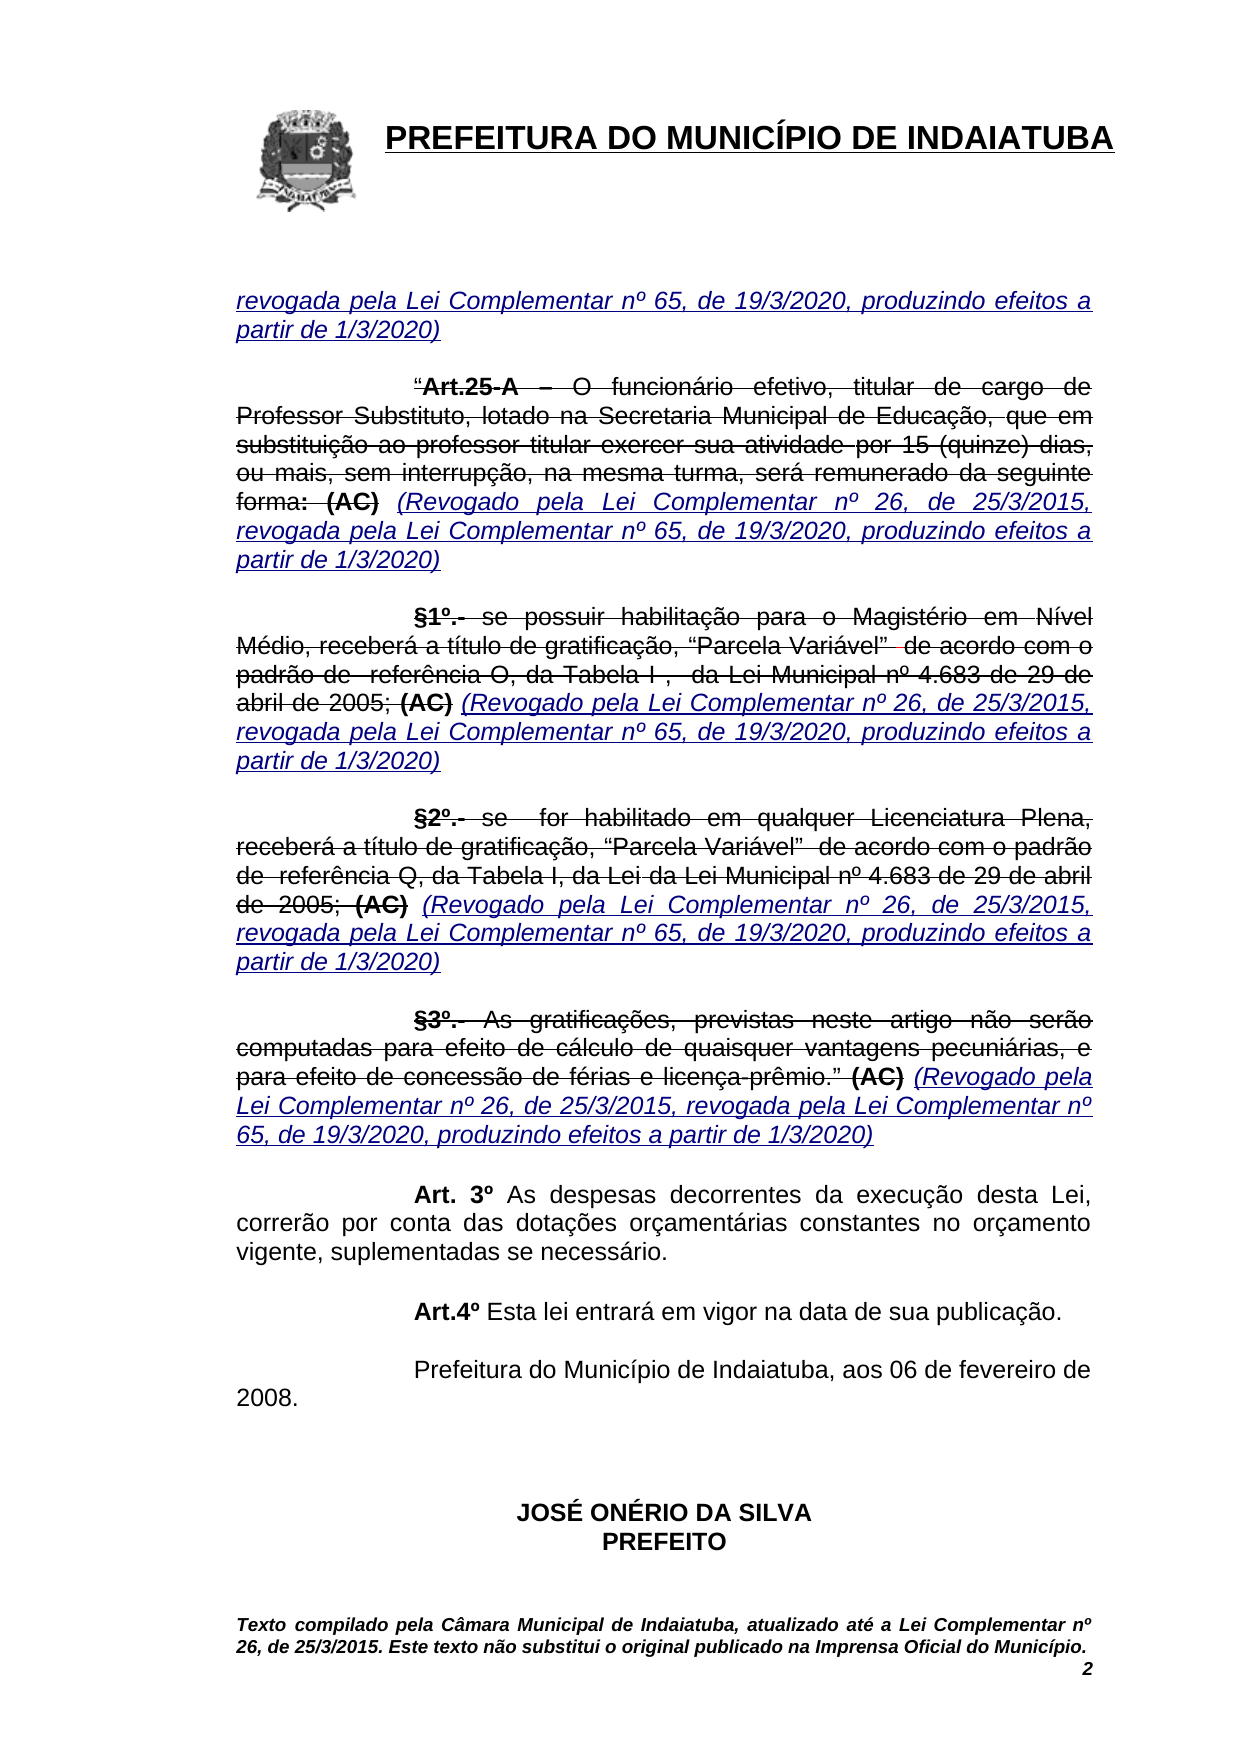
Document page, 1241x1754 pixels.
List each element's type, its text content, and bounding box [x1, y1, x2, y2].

text §2º.- se for habilitado em qualquer Licenciatura Plena, receberá a título de gratificação, “Parcela Variável” de acordo com o padrão de referência Q, da Tabela I, da Lei da Lei Municipal nº 4.683 de 29 de abril de 2005; (AC) (Revogado pela Lei Complementar nº 26, de 25/3/2015, revogada pela Lei Complementar nº 65, de 19/3/2020, produzindo efeitos a partir de 1/3/2020) [236, 849, 1092, 877]
text §1º.- se possuir habilitação para o Magistério em Nível Médio, receberá a título de gratificação, “Parcela Variável” de acordo com o padrão de referência O, da Tabela I , da Lei Municipal nº 4.683 de 29 de abril de 2005; (AC) (Revogado pela Lei Complementar nº 26, de 25/3/2015, revogada pela Lei Complementar nº 65, de 19/3/2020, produzindo efeitos a partir de 1/3/2020) [236, 677, 1092, 742]
text “Art.25-A – O funcionário efetivo, titular de cargo de Professor Substituto, lotado na Secretaria Municipal de Educação, que em substituição ao professor titular exercer sua atividade por 15 (quinze) dias, ou mais, sem interrupção, na mesma turma, será remunerado da seguinte forma: (AC) (Revogado pela Lei Complementar nº 26, de 25/3/2015, revogada pela Lei Complementar nº 65, de 19/3/2020, produzindo efeitos a partir de 1/3/2020) [236, 446, 1092, 474]
text “Art.25-A – O funcionário efetivo, titular de cargo de Professor Substituto, lotado na Secretaria Municipal de Educação, que em substituição ao professor titular exercer sua atividade por 15 (quinze) dias, ou mais, sem interrupção, na mesma turma, será remunerado da seguinte forma: (AC) (Revogado pela Lei Complementar nº 26, de 25/3/2015, revogada pela Lei Complementar nº 65, de 19/3/2020, produzindo efeitos a partir de 1/3/2020) [236, 542, 1092, 573]
text Prefeitura do Município de Indaiatuba, aos 06 de fevereiro de 2008. [236, 1355, 1092, 1412]
text §2º.- se for habilitado em qualquer Licenciatura Plena, receberá a título de gratificação, “Parcela Variável” de acordo com o padrão de referência Q, da Tabela I, da Lei da Lei Municipal nº 4.683 de 29 de abril de 2005; (AC) (Revogado pela Lei Complementar nº 26, de 25/3/2015, revogada pela Lei Complementar nº 65, de 19/3/2020, produzindo efeitos a partir de 1/3/2020) [236, 878, 1092, 943]
text §3º.- As gratificações, previstas neste artigo não serão computadas para efeito de cálculo de quaisquer vantagens pecuniárias, e para efeito de concessão de férias e licença-prêmio.” (AC) (Revogado pela Lei Complementar nº 26, de 25/3/2015, revogada pela Lei Complementar nº 65, de 19/3/2020, produzindo efeitos a partir de 1/3/2020) [236, 1050, 1092, 1116]
text revogada pela Lei Complementar nº 65, de 19/3/2020, produzindo efeitos a [236, 286, 1092, 311]
text §1º.- se possuir habilitação para o Magistério em Nível Médio, receberá a título de gratificação, “Parcela Variável” de acordo com o padrão de referência O, da Tabela I , da Lei Municipal nº 4.683 de 29 de abril de 2005; (AC) (Revogado pela Lei Complementar nº 26, de 25/3/2015, revogada pela Lei Complementar nº 65, de 19/3/2020, produzindo efeitos a partir de 1/3/2020) [236, 602, 1092, 647]
text PREFEITO [236, 1527, 1092, 1556]
text §3º.- As gratificações, previstas neste artigo não serão computadas para efeito de cálculo de quaisquer vantagens pecuniárias, e para efeito de concessão de férias e licença-prêmio.” (AC) (Revogado pela Lei Complementar nº 26, de 25/3/2015, revogada pela Lei Complementar nº 65, de 19/3/2020, produzindo efeitos a partir de 1/3/2020) [236, 1117, 1092, 1148]
text §3º.- As gratificações, previstas neste artigo não serão computadas para efeito de cálculo de quaisquer vantagens pecuniárias, e para efeito de concessão de férias e licença-prêmio.” (AC) (Revogado pela Lei Complementar nº 26, de 25/3/2015, revogada pela Lei Complementar nº 65, de 19/3/2020, produzindo efeitos a partir de 1/3/2020) [236, 1005, 1092, 1049]
text §1º.- se possuir habilitação para o Magistério em Nível Médio, receberá a título de gratificação, “Parcela Variável” de acordo com o padrão de referência O, da Tabela I , da Lei Municipal nº 4.683 de 29 de abril de 2005; (AC) (Revogado pela Lei Complementar nº 26, de 25/3/2015, revogada pela Lei Complementar nº 65, de 19/3/2020, produzindo efeitos a partir de 1/3/2020) [236, 648, 1092, 675]
text “Art.25-A – O funcionário efetivo, titular de cargo de Professor Substituto, lotado na Secretaria Municipal de Educação, que em substituição ao professor titular exercer sua atividade por 15 (quinze) dias, ou mais, sem interrupção, na mesma turma, será remunerado da seguinte forma: (AC) (Revogado pela Lei Complementar nº 26, de 25/3/2015, revogada pela Lei Complementar nº 65, de 19/3/2020, produzindo efeitos a partir de 1/3/2020) [236, 372, 1092, 445]
text §2º.- se for habilitado em qualquer Licenciatura Plena, receberá a título de gratificação, “Parcela Variável” de acordo com o padrão de referência Q, da Tabela I, da Lei da Lei Municipal nº 4.683 de 29 de abril de 2005; (AC) (Revogado pela Lei Complementar nº 26, de 25/3/2015, revogada pela Lei Complementar nº 65, de 19/3/2020, produzindo efeitos a partir de 1/3/2020) [236, 803, 1092, 848]
text §2º.- se for habilitado em qualquer Licenciatura Plena, receberá a título de gratificação, “Parcela Variável” de acordo com o padrão de referência Q, da Tabela I, da Lei da Lei Municipal nº 4.683 de 29 de abril de 2005; (AC) (Revogado pela Lei Complementar nº 26, de 25/3/2015, revogada pela Lei Complementar nº 65, de 19/3/2020, produzindo efeitos a partir de 1/3/2020) [236, 945, 1092, 976]
text partir de 1/3/2020) [236, 312, 1092, 343]
text §1º.- se possuir habilitação para o Magistério em Nível Médio, receberá a título de gratificação, “Parcela Variável” de acordo com o padrão de referência O, da Tabela I , da Lei Municipal nº 4.683 de 29 de abril de 2005; (AC) (Revogado pela Lei Complementar nº 26, de 25/3/2015, revogada pela Lei Complementar nº 65, de 19/3/2020, produzindo efeitos a partir de 1/3/2020) [236, 743, 1092, 775]
text JOSÉ ONÉRIO DA SILVA [236, 1498, 1092, 1527]
text “Art.25-A – O funcionário efetivo, titular de cargo de Professor Substituto, lotado na Secretaria Municipal de Educação, que em substituição ao professor titular exercer sua atividade por 15 (quinze) dias, ou mais, sem interrupção, na mesma turma, será remunerado da seguinte forma: (AC) (Revogado pela Lei Complementar nº 26, de 25/3/2015, revogada pela Lei Complementar nº 65, de 19/3/2020, produzindo efeitos a partir de 1/3/2020) [236, 475, 1092, 541]
text Art.4º Esta lei entrará em vigor na data de sua publicação. [236, 1297, 1092, 1326]
text Art. 3º As despesas decorrentes da execução desta Lei, correrão por conta das dotações orçamentárias constantes no orçamento vigente, suplementadas se necessário. [236, 1180, 1092, 1266]
